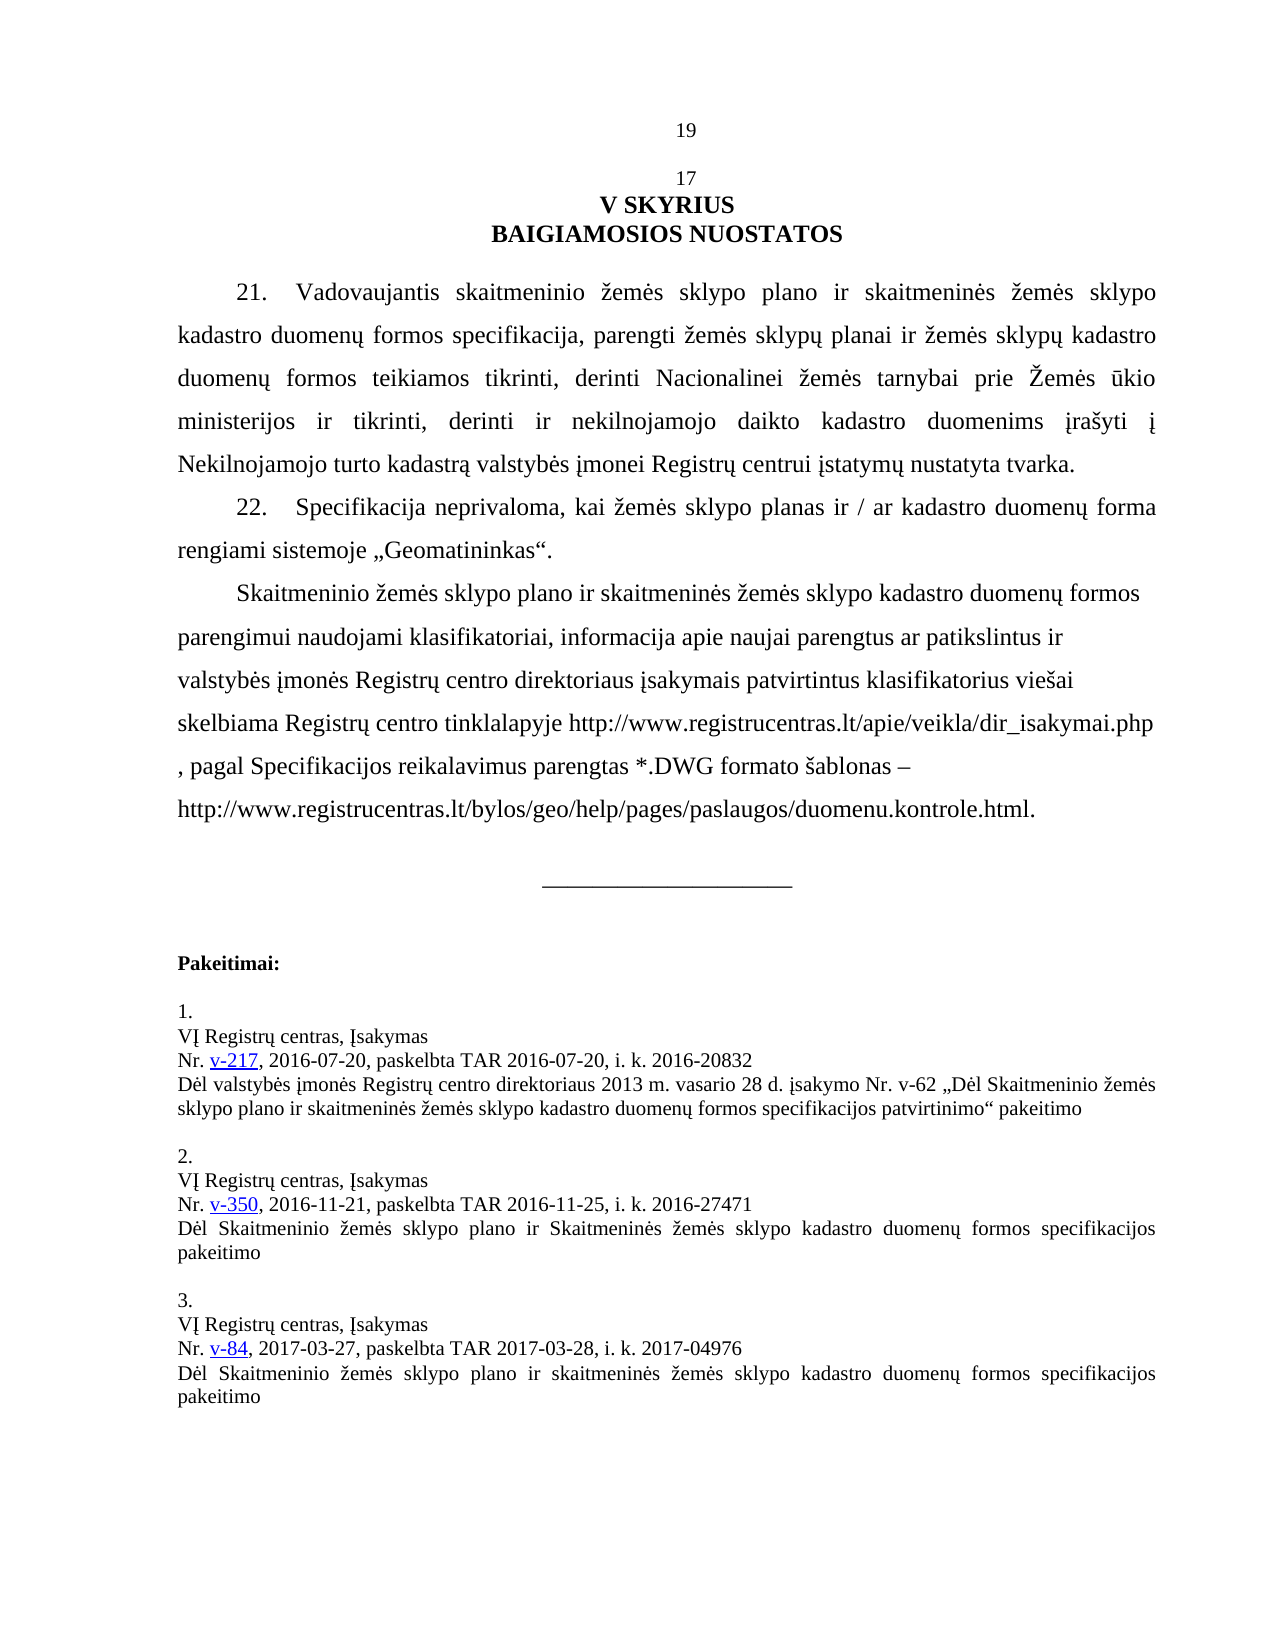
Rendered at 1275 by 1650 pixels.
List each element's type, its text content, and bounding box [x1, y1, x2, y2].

text VĮ Registrų centras, Įsakymas [177, 1312, 1157, 1336]
text Baigiamosios nuostatos [177, 219, 1157, 248]
text Nr. v-350, 2016-11-21, paskelbta TAR 2016-11-25, i. k. 2016-27471 [177, 1192, 1157, 1216]
text VĮ Registrų centras, Įsakymas [177, 1023, 1157, 1048]
text Dėl valstybės įmonės Registrų centro direktoriaus 2013 m. vasario 28 d. įsakymo Nr. v-62 „Dėl Skaitmeninio žemės sklypo plano ir skaitmeninės žemės sklypo kadastro duomenų formos specifikacijos patvirtinimo“ pakeitimo [177, 1072, 1157, 1120]
text 21. Vadovaujantis skaitmeninio žemės sklypo plano ir skaitmeninės žemės sklypo kadastro duomenų formos specifikacija, parengti žemės sklypų planai ir žemės sklypų kadastro duomenų formos teikiamos tikrinti, derinti Nacionalinei žemės tarnybai prie Žemės ūkio ministerijos ir tikrinti, derinti ir nekilnojamojo daikto kadastro duomenims įrašyti į Nekilnojamojo turto kadastrą valstybės įmonei Registrų centrui įstatymų nustatyta tvarka. [177, 277, 1157, 478]
text Nr. v-217, 2016-07-20, paskelbta TAR 2016-07-20, i. k. 2016-20832 [177, 1048, 1157, 1072]
text V SKYRIUS [177, 190, 1157, 219]
text Skaitmeninio žemės sklypo plano ir skaitmeninės žemės sklypo kadastro duomenų formos parengimui naudojami klasifikatoriai, informacija apie naujai parengtus ar patikslintus ir valstybės įmonės Registrų centro direktoriaus įsakymais patvirtintus klasifikatorius viešai skelbiama Registrų centro tinklalapyje http://www.registrucentras.lt/apie/veikla/dir_isakymai.php , pagal Specifikacijos reikalavimus parengtas *.DWG formato šablonas – http://www.registrucentras.lt/bylos/geo/help/pages/paslaugos/duomenu.kontrole.html. [177, 578, 1157, 823]
text 2. [177, 1144, 1157, 1168]
text 22. Specifikacija neprivaloma, kai žemės sklypo planas ir / ar kadastro duomenų forma rengiami sistemoje „Geomatininkas“. [177, 492, 1157, 564]
text 1. [177, 999, 1157, 1023]
text Dėl Skaitmeninio žemės sklypo plano ir Skaitmeninės žemės sklypo kadastro duomenų formos specifikacijos pakeitimo [177, 1216, 1157, 1264]
text VĮ Registrų centras, Įsakymas [177, 1168, 1157, 1192]
text Pakeitimai: [177, 951, 1157, 975]
text 17 [215, 166, 1157, 190]
text Nr. v-84, 2017-03-27, paskelbta TAR 2017-03-28, i. k. 2017-04976 [177, 1336, 1157, 1360]
text 3. [177, 1288, 1157, 1312]
text —————————— [177, 870, 1157, 899]
text Dėl Skaitmeninio žemės sklypo plano ir skaitmeninės žemės sklypo kadastro duomenų formos specifikacijos pakeitimo [177, 1360, 1157, 1408]
